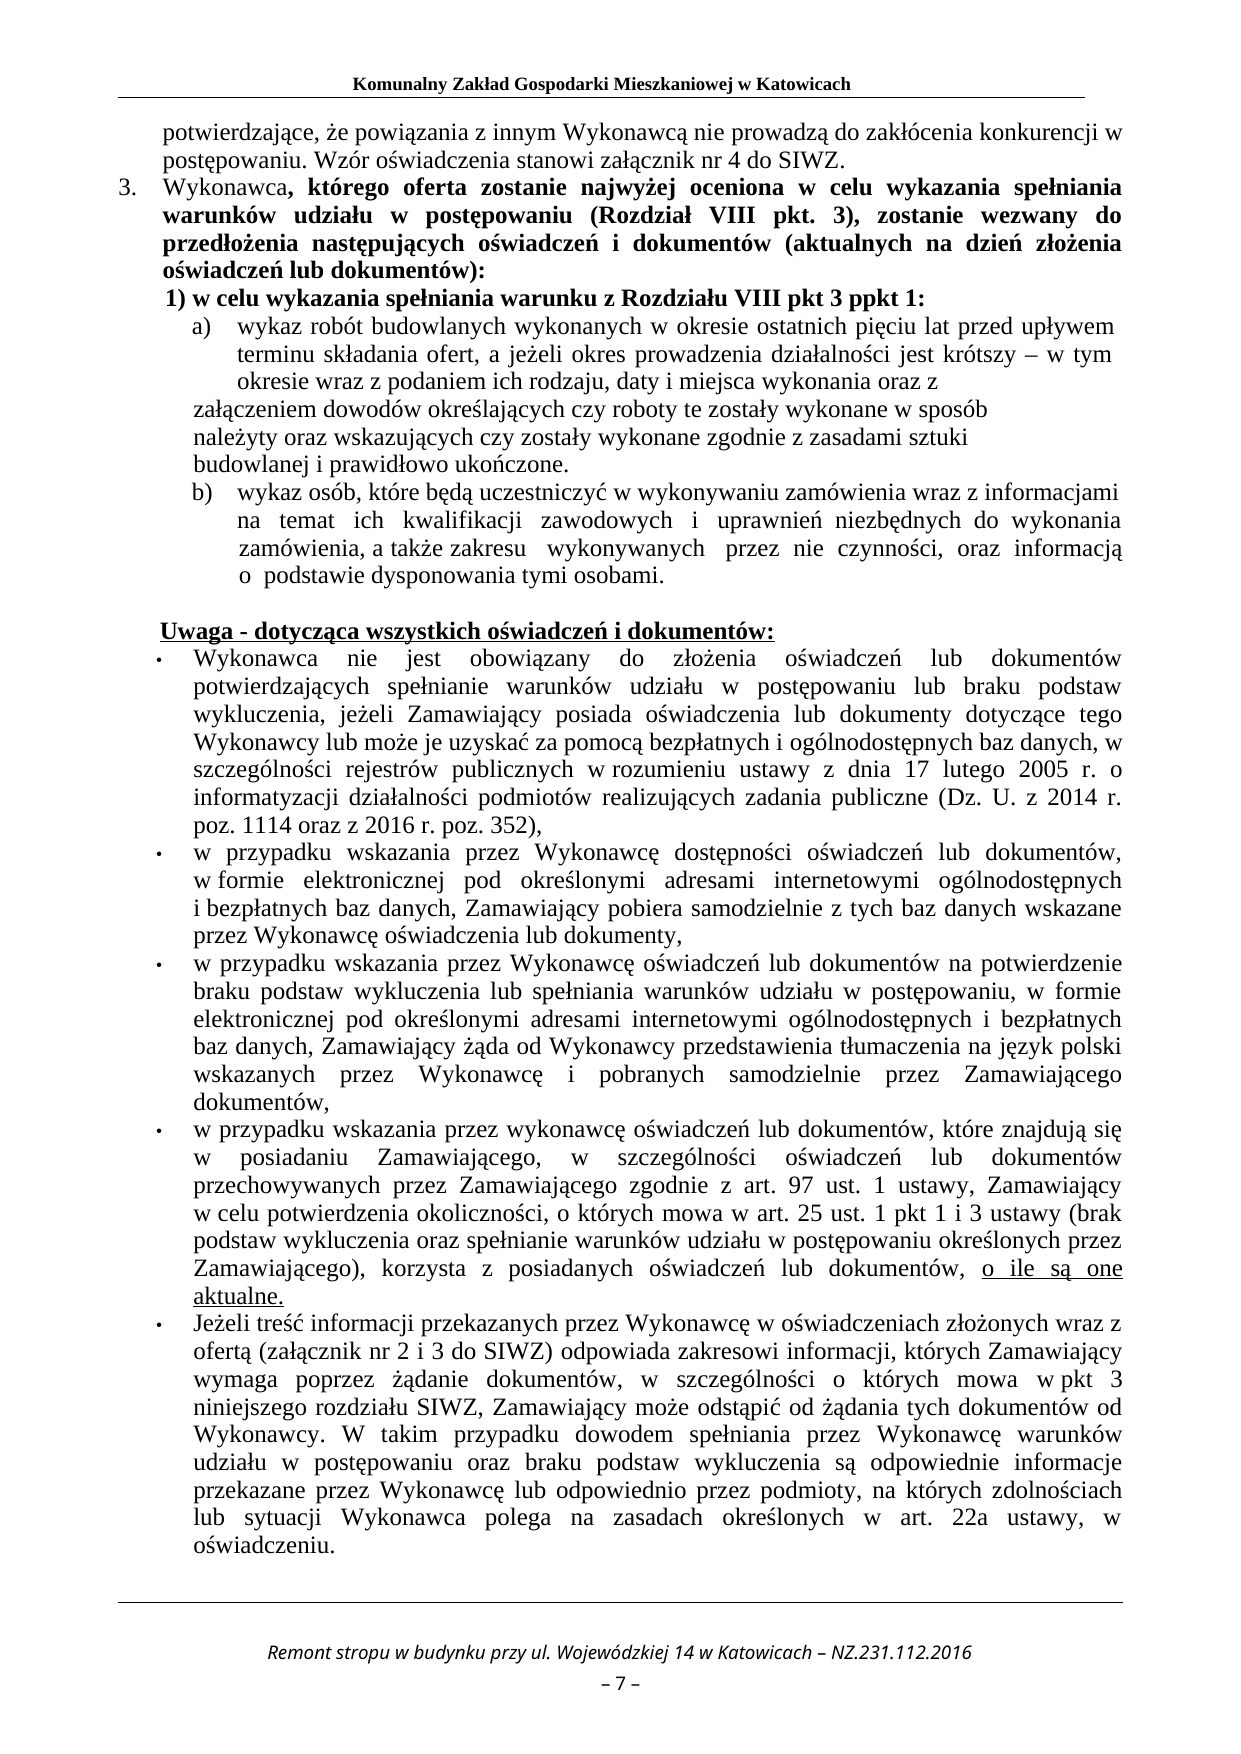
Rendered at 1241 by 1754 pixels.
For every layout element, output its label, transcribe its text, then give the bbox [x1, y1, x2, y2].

list potwierdzające, że powiązania z innym Wykonawcą nie prowadzą do zakłócenia konkurencji w postępowaniu. Wzór oświadczenia stanowi załącznik nr 4 do SIWZ. [118, 118, 1123, 173]
list zamówienia, a także zakresu wykonywanych przez nie czynności, oraz informacją o podstawie dysponowania tymi osobami. [238, 534, 1123, 589]
list Jeżeli treść informacji przekazanych przez Wykonawcę w oświadczeniach złożonych wraz z ofertą (załącznik nr 2 i 3 do SIWZ) odpowiada zakresowi informacji, których Zamawiający wymaga poprzez żądanie dokumentów, w szczególności o których mowa w pkt 3 niniejszego rozdziału SIWZ, Zamawiający może odstąpić od żądania tych dokumentów od Wykonawcy. W takim przypadku dowodem spełniania przez Wykonawcę warunków udziału w postępowaniu oraz braku podstaw wykluczenia są odpowiednie informacje przekazane przez Wykonawcę lub odpowiednio przez podmioty, na których zdolnościach lub sytuacji Wykonawca polega na zasadach określonych w art. 22a ustawy, w oświadczeniu. [156, 1309, 1123, 1559]
list w przypadku wskazania przez wykonawcę oświadczeń lub dokumentów, które znajdują się w posiadaniu Zamawiającego, w szczególności oświadczeń lub dokumentów przechowywanych przez Zamawiającego zgodnie z art. 97 ust. 1 ustawy, Zamawiający w celu potwierdzenia okoliczności, o których mowa w art. 25 ust. 1 pkt 1 i 3 ustawy (brak podstaw wykluczenia oraz spełnianie warunków udziału w postępowaniu określonych przez Zamawiającego), korzysta z posiadanych oświadczeń lub dokumentów, o ile są one aktualne. [156, 1116, 1123, 1309]
list na temat ich kwalifikacji zawodowych i uprawnień niezbędnych do wykonania [237, 506, 1123, 534]
list w przypadku wskazania przez Wykonawcę oświadczeń lub dokumentów na potwierdzenie braku podstaw wykluczenia lub spełniania warunków udziału w postępowaniu, w formie elektronicznej pod określonymi adresami internetowymi ogólnodostępnych i bezpłatnych baz danych, Zamawiający żąda od Wykonawcy przedstawienia tłumaczenia na język polski wskazanych przez Wykonawcę i pobranych samodzielnie przez Zamawiającego dokumentów, [156, 949, 1123, 1116]
list Wykonawca nie jest obowiązany do złożenia oświadczeń lub dokumentów potwierdzających spełnianie warunków udziału w postępowaniu lub braku podstaw wykluczenia, jeżeli Zamawiający posiada oświadczenia lub dokumenty dotyczące tego Wykonawcy lub może je uzyskać za pomocą bezpłatnych i ogólnodostępnych baz danych, w szczególności rejestrów publicznych w rozumieniu ustawy z dnia 17 lutego 2005 r. o informatyzacji działalności podmiotów realizujących zadania publiczne (Dz. U. z 2014 r. poz. 1114 oraz z 2016 r. poz. 352), [156, 644, 1123, 838]
list Wykonawca, którego oferta zostanie najwyżej oceniona w celu wykazania spełniania warunków udziału w postępowaniu (Rozdział VIII pkt. 3), zostanie wezwany do przedłożenia następujących oświadczeń i dokumentów (aktualnych na dzień złożenia oświadczeń lub dokumentów): [118, 173, 1123, 284]
list 1) w celu wykazania spełniania warunku z Rozdziału VIII pkt 3 ppkt 1: [127, 284, 1123, 312]
list wykaz robót budowlanych wykonanych w okresie ostatnich pięciu lat przed upływem terminu składania ofert, a jeżeli okres prowadzenia działalności jest krótszy – w tym okresie wraz z podaniem ich rodzaju, daty i miejsca wykonania oraz z załączeniem dowodów określających czy roboty te zostały wykonane w sposób należyty oraz wskazujących czy zostały wykonane zgodnie z zasadami sztuki budowlanej i prawidłowo ukończone. [192, 312, 1123, 478]
list Uwaga - dotycząca wszystkich oświadczeń i dokumentów: [122, 617, 1123, 644]
list w przypadku wskazania przez Wykonawcę dostępności oświadczeń lub dokumentów, w formie elektronicznej pod określonymi adresami internetowymi ogólnodostępnych i bezpłatnych baz danych, Zamawiający pobiera samodzielnie z tych baz danych wskazane przez Wykonawcę oświadczenia lub dokumenty, [156, 838, 1123, 949]
list wykaz osób, które będą uczestniczyć w wykonywaniu zamówienia wraz z informacjami [192, 478, 1123, 506]
